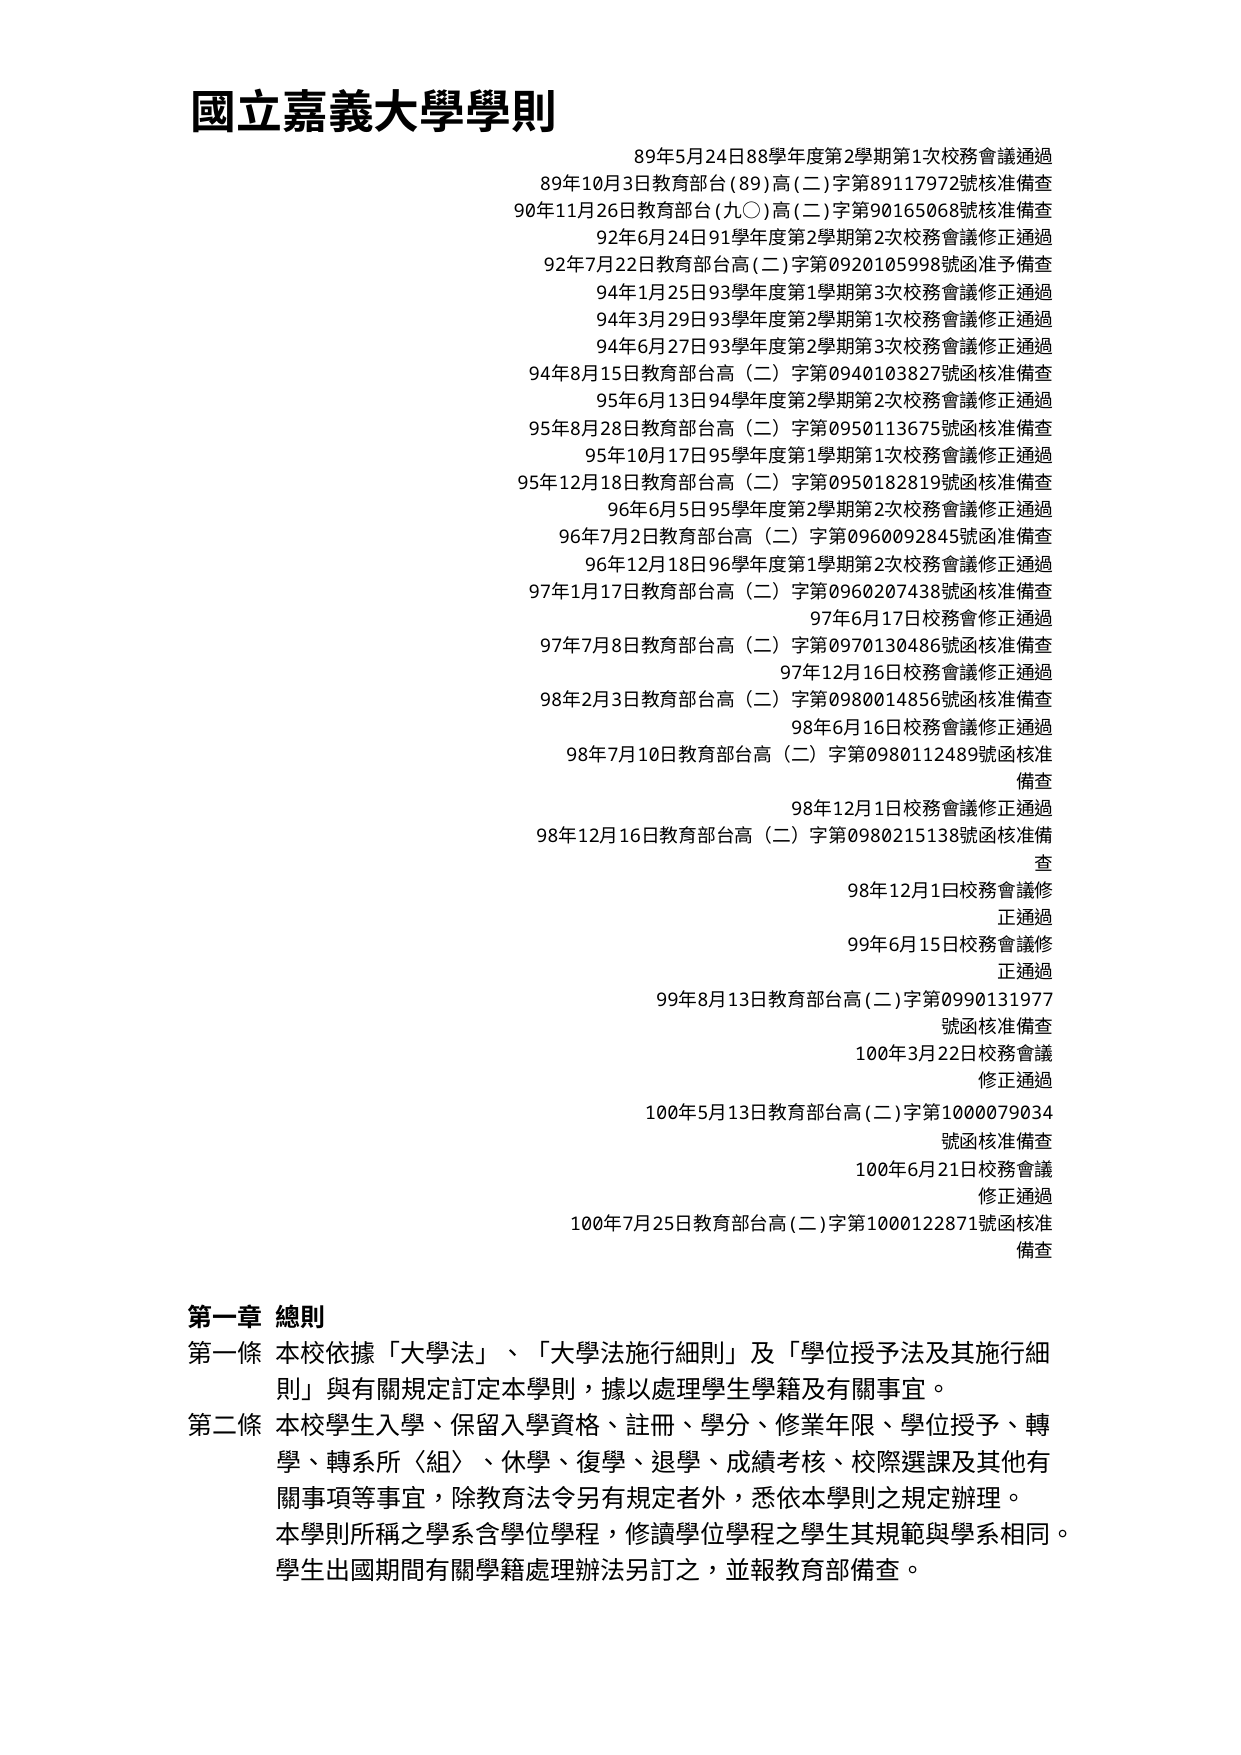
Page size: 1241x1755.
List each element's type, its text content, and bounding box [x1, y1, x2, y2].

text 98年6月16日校務會議修正通過 [187, 712, 1053, 739]
text 100年3月22日校務會議修正通過 [450, 1038, 1053, 1093]
text 97年1月17日教育部台高（二）字第0960207438號函核准備查 [187, 576, 1053, 603]
text 98年7月10日教育部台高（二）字第0980112489號函核准備查 98年12月1日校務會議修正通過 [553, 739, 1053, 821]
text 95年10月17日95學年度第1學期第1次校務會議修正通過 [187, 440, 1053, 468]
text 95年8月28日教育部台高（二）字第0950113675號函核准備查 [187, 413, 1053, 440]
text 100年7月25日教育部台高(二)字第1000122871號函核准備查 [450, 1208, 1053, 1263]
text 第二條 本校學生入學、保留入學資格、註冊、學分、修業年限、學位授予、轉學、轉系所〈組〉、休學、復學、退學、成績考核、校際選課及其他有關事項等事宜，除教育法令另有規定者外，悉依本學則之規定辦理。 [187, 1406, 1053, 1514]
text 94年3月29日93學年度第2學期第1次校務會議修正通過 [187, 304, 1053, 332]
text 98年12月16日教育部台高（二）字第0980215138號函核准備查 [187, 821, 1053, 875]
text 96年7月2日教育部台高（二）字第0960092845號函准備查 [187, 522, 1053, 549]
text 本學則所稱之學系含學位學程，修讀學位學程之學生其規範與學系相同。 [187, 1514, 1053, 1551]
text 97年7月8日教育部台高（二）字第0970130486號函核准備查 [187, 631, 1053, 658]
text 90年11月26日教育部台(九○)高(二)字第90165068號核准備查 [187, 196, 1053, 223]
text 96年12月18日96學年度第1學期第2次校務會議修正通過 [187, 549, 1053, 576]
text 92年7月22日教育部台高(二)字第0920105998號函准予備查 [187, 250, 1053, 277]
text 89年5月24日88學年度第2學期第1次校務會議通過 [187, 141, 1053, 168]
text 學生出國期間有關學籍處理辦法另訂之，並報教育部備查。 [187, 1551, 1053, 1587]
text 99年8月13日教育部台高(二)字第0990131977號函核准備查 [187, 984, 1053, 1038]
text 94年1月25日93學年度第1學期第3次校務會議修正通過 [187, 277, 1053, 304]
text 97年6月17日校務會修正通過 [187, 603, 1053, 631]
text 95年12月18日教育部台高（二）字第0950182819號函核准備查 [187, 468, 1053, 495]
text 94年8月15日教育部台高（二）字第0940103827號函核准備查 [187, 359, 1053, 386]
text 100年6月21日校務會議修正通過 [450, 1154, 1053, 1208]
text 第一章 總則 [187, 1297, 1053, 1333]
text 第一條 本校依據「大學法」、「大學法施行細則」及「學位授予法及其施行細則」與有關規定訂定本學則，據以處理學生學籍及有關事宜。 [187, 1333, 1053, 1406]
text 99年6月15日校務會議修正通過 [187, 930, 1053, 984]
text 98年12月1曰校務會議修正通過 [187, 875, 1053, 930]
text 89年10月3日教育部台(89)高(二)字第89117972號核准備查 [187, 168, 1053, 196]
text 92年6月24日91學年度第2學期第2次校務會議修正通過 [187, 223, 1053, 250]
text 96年6月5日95學年度第2學期第2次校務會議修正通過 [187, 495, 1053, 522]
text 國立嘉義大學學則 [190, 75, 1053, 141]
text 100年5月13日教育部台高(二)字第1000079034號函核准備查 [187, 1093, 1053, 1154]
text 94年6月27日93學年度第2學期第3次校務會議修正通過 [187, 332, 1053, 359]
text 97年12月16日校務會議修正通過 [187, 658, 1053, 685]
text 98年2月3日教育部台高（二）字第0980014856號函核准備查 [187, 685, 1053, 712]
text 95年6月13日94學年度第2學期第2次校務會議修正通過 [187, 386, 1053, 413]
